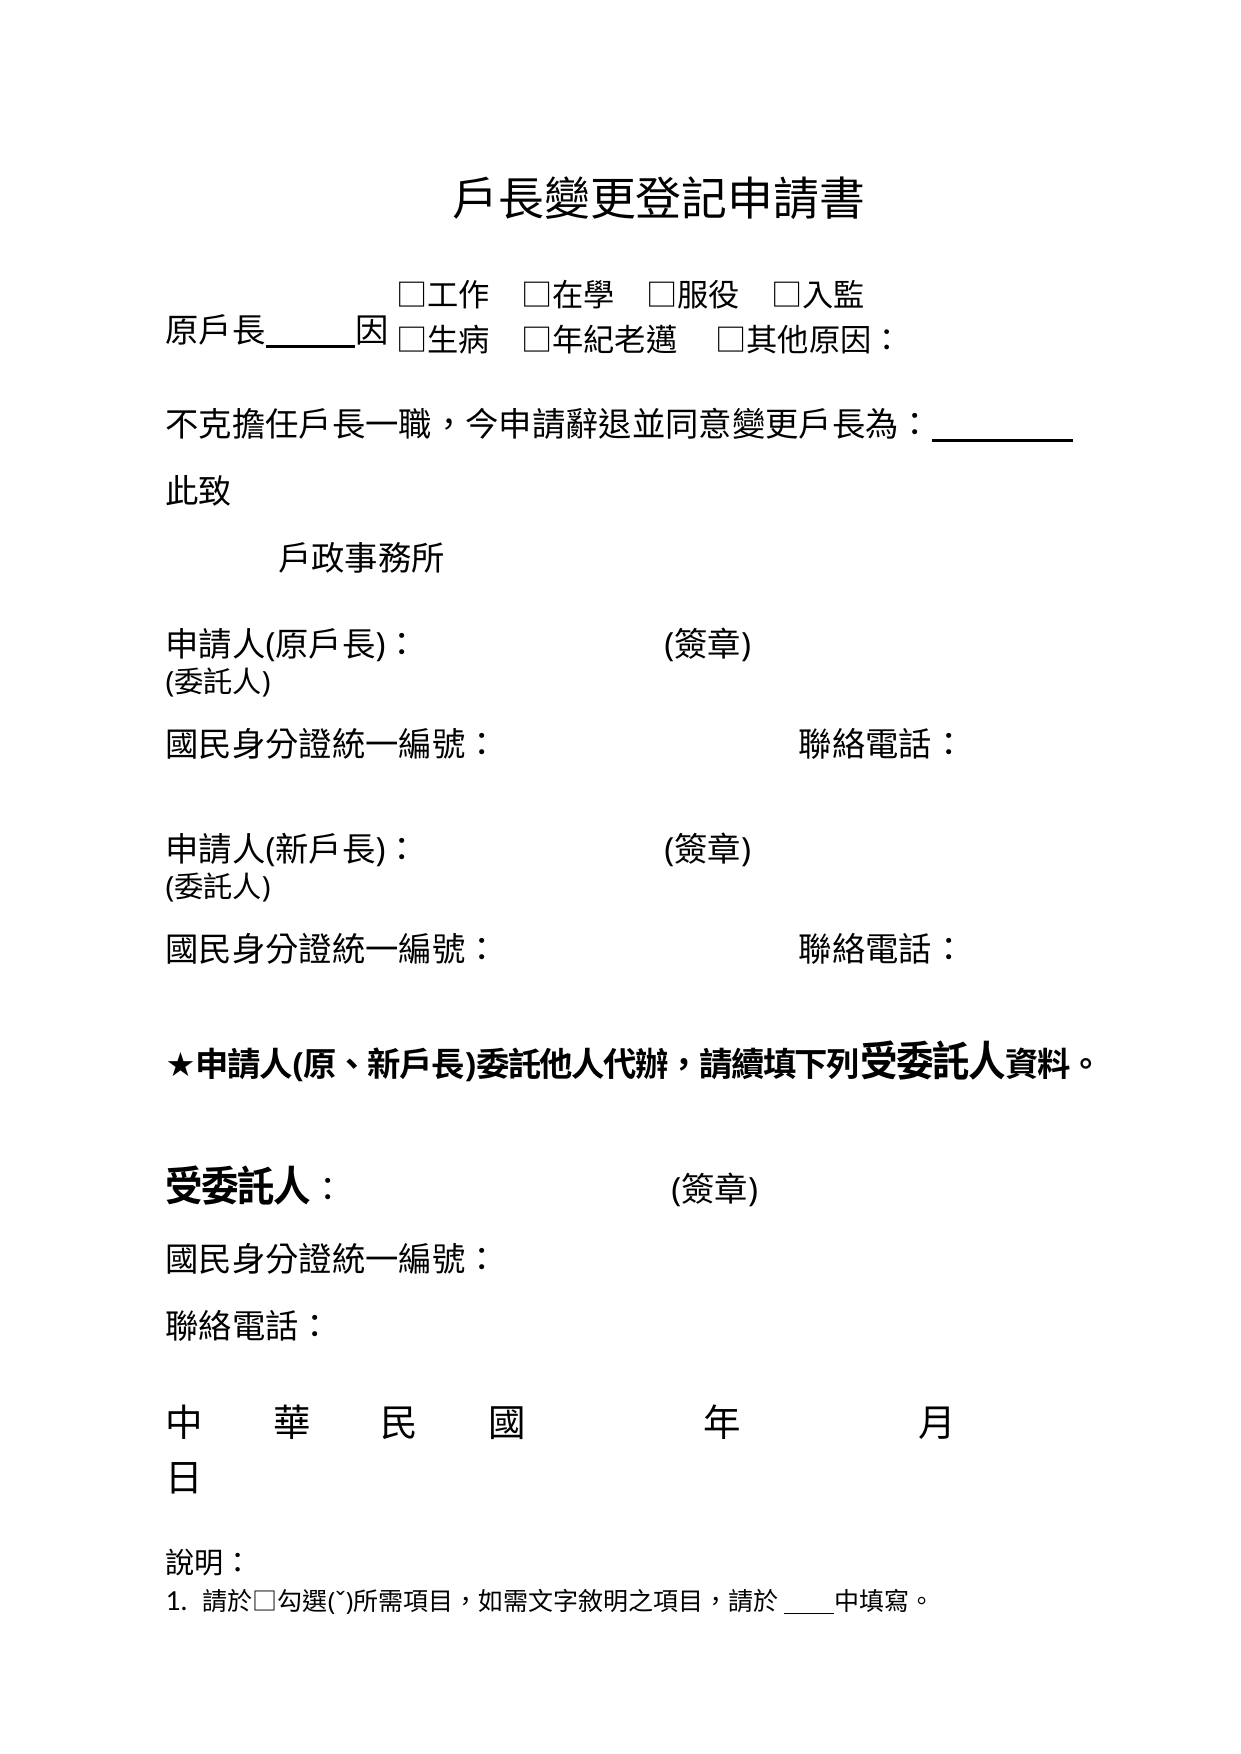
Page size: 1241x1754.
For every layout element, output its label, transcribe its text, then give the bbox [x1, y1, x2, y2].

text 國民身分證統一編號： [165, 1233, 1152, 1281]
text (委託人) [165, 666, 1152, 699]
text 中 華 民 國 年 月 日 [165, 1393, 1155, 1502]
list 請於□勾選(ˇ)所需項目，如需文字敘明之項目，請於 中填寫。 [165, 1582, 1152, 1618]
text 說明： [165, 1539, 1152, 1582]
text 國民身分證統一編號： 聯絡電話： [165, 923, 1152, 971]
text 戶政事務所 [178, 532, 1152, 580]
text 申請人(原戶長)： (簽章) [165, 618, 1152, 666]
text ★申請人(原、新戶長)委託他人代辦，請續填下列受委託人資料。 [165, 1028, 1152, 1088]
text 聯絡電話： [165, 1299, 1152, 1348]
text 此致 [165, 465, 1152, 513]
text (委託人) [165, 871, 1152, 904]
text 原戶長 因 □工作 □在學 □服役 □入監 □生病 □年紀老邁 □其他原因： [165, 270, 1152, 360]
text 戶長變更登記申請書 [165, 157, 1152, 232]
text 申請人(新戶長)： (簽章) [165, 823, 1152, 871]
text 國民身分證統一編號： 聯絡電話： [165, 718, 1152, 766]
text 受委託人： (簽章) [165, 1153, 1152, 1214]
text 不克擔任戶長一職，今申請辭退並同意變更戶長為： [165, 398, 1152, 446]
